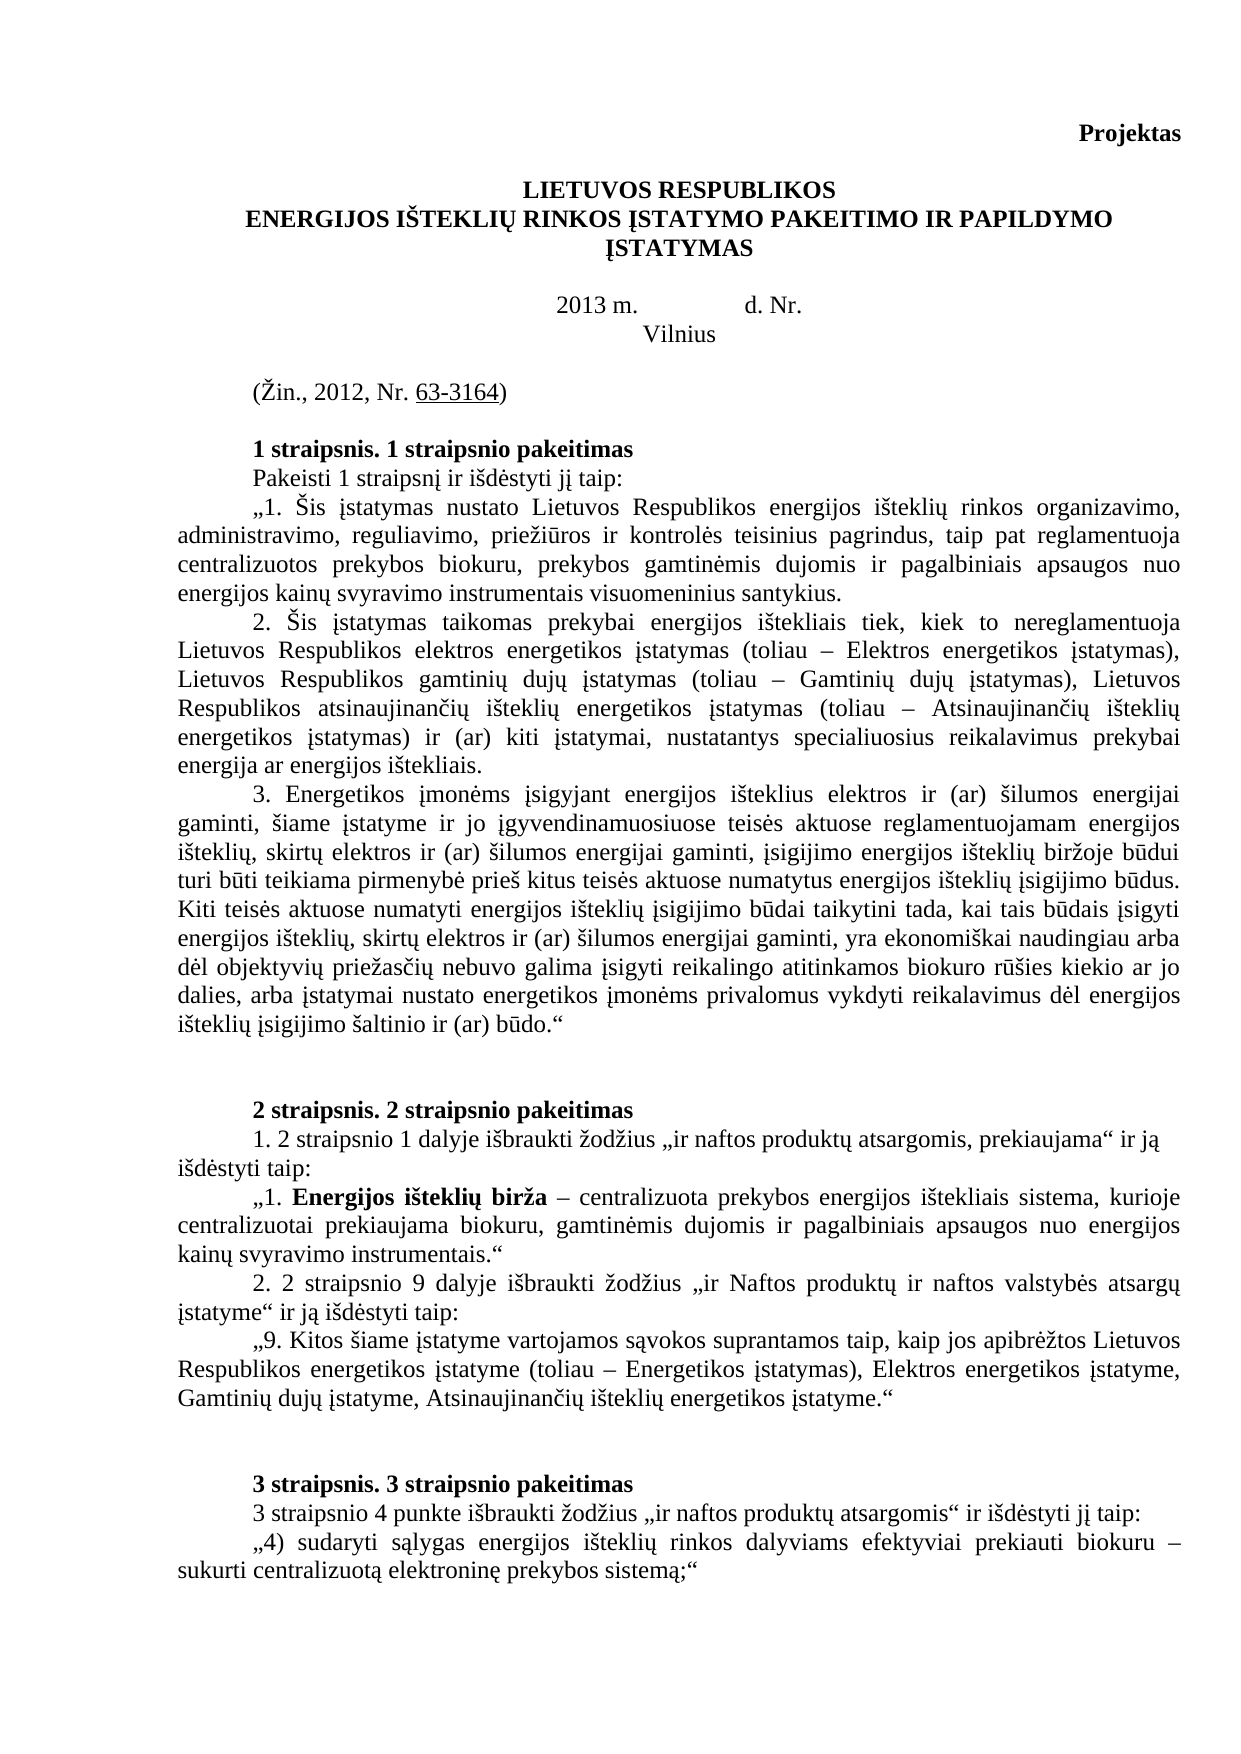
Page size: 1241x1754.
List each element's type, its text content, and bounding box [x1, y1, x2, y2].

text Pakeisti 1 straipsnį ir išdėstyti jį taip: [177, 463, 1181, 492]
text ENERGIJOS IŠTEKLIŲ RINKOS ĮSTATYMO PAKEITIMO IR PAPILDYMO [177, 204, 1181, 233]
text 2. Šis įstatymas taikomas prekybai energijos ištekliais tiek, kiek to nereglamentuoja Lietuvos Respublikos elektros energetikos įstatymas (toliau – Elektros energetikos įstatymas), Lietuvos Respublikos gamtinių dujų įstatymas (toliau – Gamtinių dujų įstatymas), Lietuvos Respublikos atsinaujinančių išteklių energetikos įstatymas (toliau – Atsinaujinančių išteklių energetikos įstatymas) ir (ar) kiti įstatymai, nustatantys specialiuosius reikalavimus prekybai energija ar energijos ištekliais. [177, 607, 1181, 779]
text „4) sudaryti sąlygas energijos išteklių rinkos dalyviams efektyviai prekiauti biokuru – sukurti centralizuotą elektroninę prekybos sistemą;“ [177, 1527, 1181, 1584]
text 1 straipsnis. 1 straipsnio pakeitimas [177, 434, 1181, 463]
text 2 straipsnis. 2 straipsnio pakeitimas [177, 1096, 1181, 1124]
text Projektas [177, 118, 1181, 147]
text „1. Energijos išteklių birža – centralizuota prekybos energijos ištekliais sistema, kurioje centralizuotai prekiaujama biokuru, gamtinėmis dujomis ir pagalbiniais apsaugos nuo energijos kainų svyravimo instrumentais.“ [177, 1182, 1181, 1268]
text LIETUVOS RESPUBLIKOS [177, 176, 1181, 204]
text 3. Energetikos įmonėms įsigyjant energijos išteklius elektros ir (ar) šilumos energijai gaminti, šiame įstatyme ir jo įgyvendinamuosiuose teisės aktuose reglamentuojamam energijos išteklių, skirtų elektros ir (ar) šilumos energijai gaminti, įsigijimo energijos išteklių biržoje būdui turi būti teikiama pirmenybė prieš kitus teisės aktuose numatytus energijos išteklių įsigijimo būdus. Kiti teisės aktuose numatyti energijos išteklių įsigijimo būdai taikytini tada, kai tais būdais įsigyti energijos išteklių, skirtų elektros ir (ar) šilumos energijai gaminti, yra ekonomiškai naudingiau arba dėl objektyvių priežasčių nebuvo galima įsigyti reikalingo atitinkamos biokuro rūšies kiekio ar jo dalies, arba įstatymai nustato energetikos įmonėms privalomus vykdyti reikalavimus dėl energijos išteklių įsigijimo šaltinio ir (ar) būdo.“ [177, 779, 1181, 1038]
text 2013 m. d. Nr. [177, 291, 1181, 319]
text (Žin., 2012, Nr. 63-3164) [177, 377, 1181, 406]
text 2. 2 straipsnio 9 dalyje išbraukti žodžius „ir Naftos produktų ir naftos valstybės atsargų įstatyme“ ir ją išdėstyti taip: [177, 1268, 1181, 1326]
text 3 straipsnis. 3 straipsnio pakeitimas [177, 1469, 1181, 1498]
text „9. Kitos šiame įstatyme vartojamos sąvokos suprantamos taip, kaip jos apibrėžtos Lietuvos Respublikos energetikos įstatyme (toliau – Energetikos įstatymas), Elektros energetikos įstatyme, Gamtinių dujų įstatyme, Atsinaujinančių išteklių energetikos įstatyme.“ [177, 1326, 1181, 1412]
text 3 straipsnio 4 punkte išbraukti žodžius „ir naftos produktų atsargomis“ ir išdėstyti jį taip: [177, 1498, 1181, 1527]
text ĮSTATYMAS [177, 233, 1181, 262]
text 1. 2 straipsnio 1 dalyje išbraukti žodžius „ir naftos produktų atsargomis, prekiaujama“ ir ją išdėstyti taip: [177, 1124, 1181, 1182]
text „1. Šis įstatymas nustato Lietuvos Respublikos energijos išteklių rinkos organizavimo, administravimo, reguliavimo, priežiūros ir kontrolės teisinius pagrindus, taip pat reglamentuoja centralizuotos prekybos biokuru, prekybos gamtinėmis dujomis ir pagalbiniais apsaugos nuo energijos kainų svyravimo instrumentais visuomeninius santykius. [177, 492, 1181, 607]
text Vilnius [177, 319, 1181, 348]
